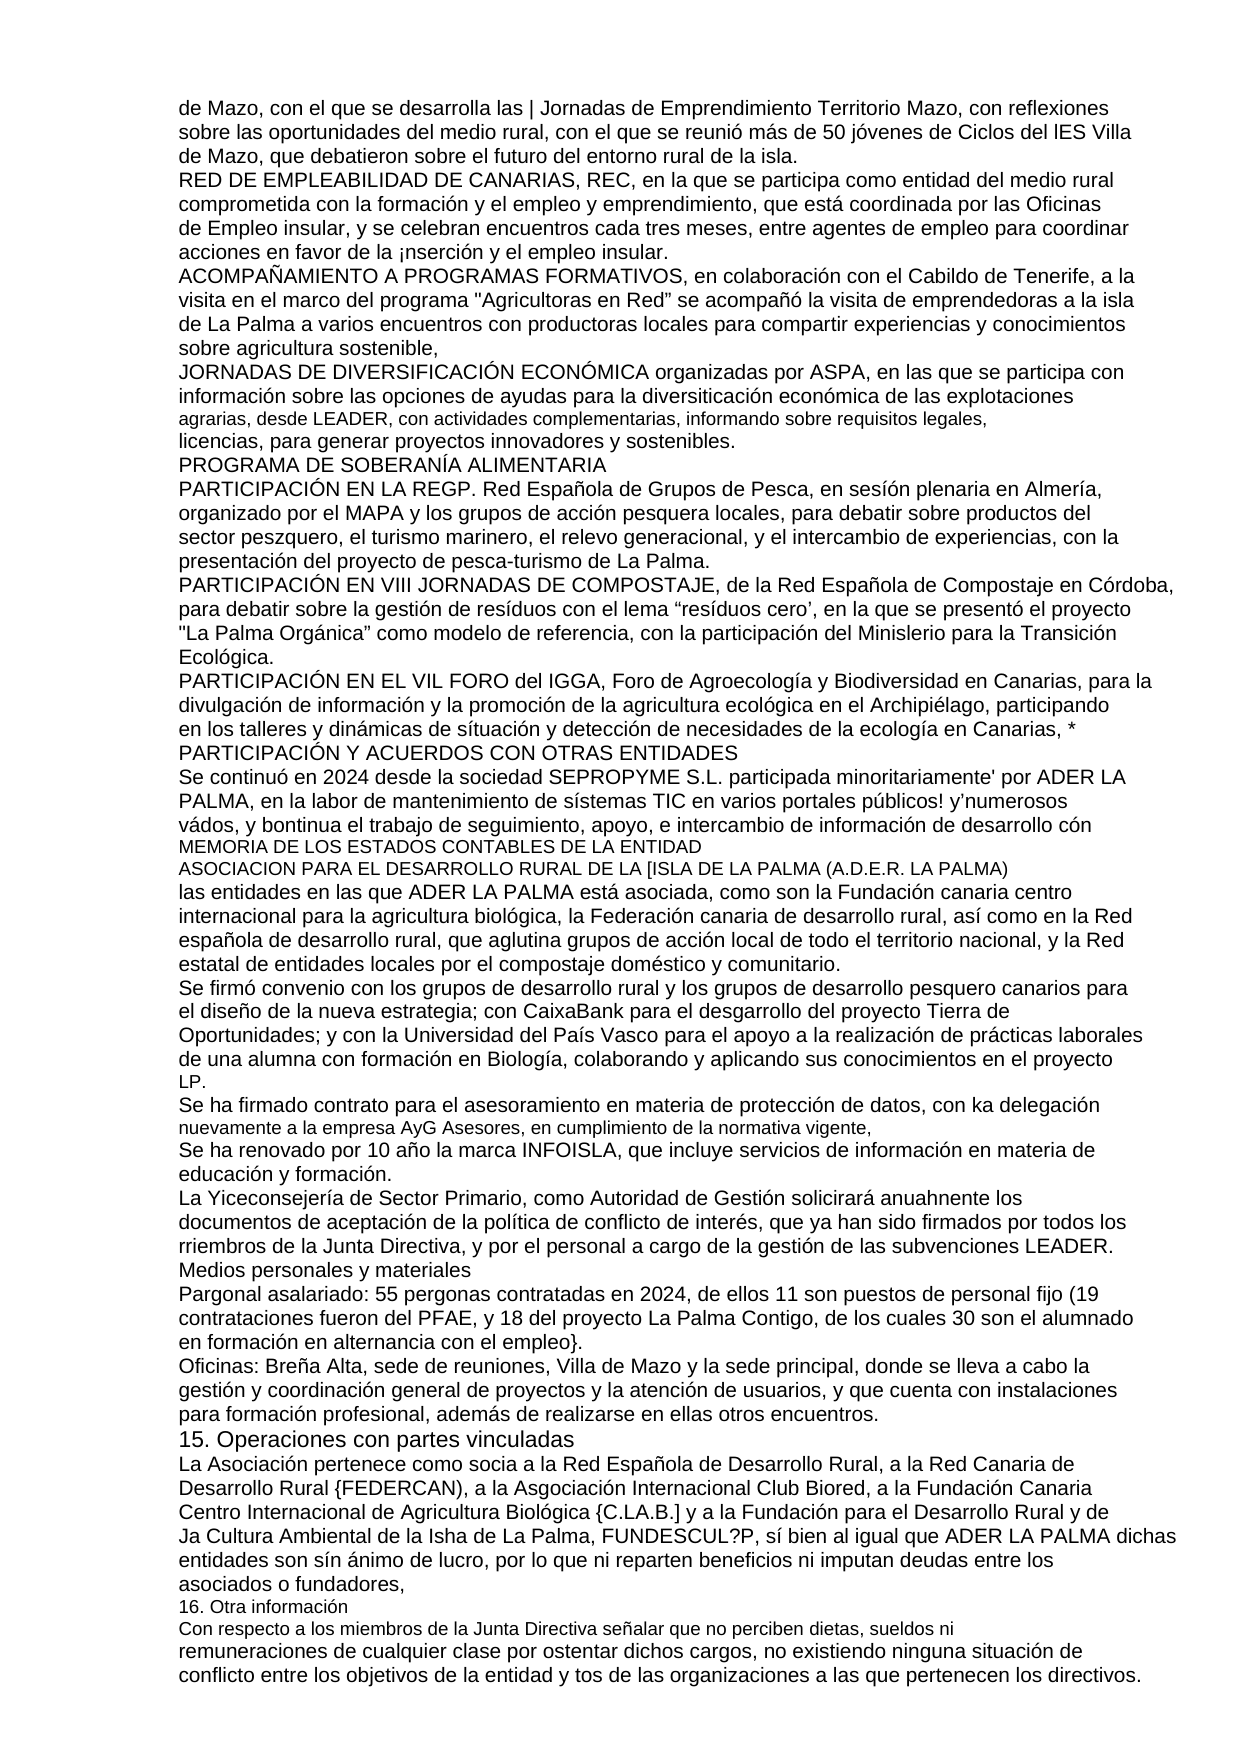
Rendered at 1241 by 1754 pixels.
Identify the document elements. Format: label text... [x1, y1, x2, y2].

text sector peszquero, el turismo marinero, el relevo generacional, y el intercambio de experiencias, con la [178, 525, 1195, 549]
text 16. Otra información [178, 1596, 1195, 1617]
text agrarias, desde LEADER, con actividades complementarias, informando sobre requisitos legales, [178, 407, 1195, 429]
text Desarrollo Rural {FEDERCAN), a la Asgociación Internacional Club Biored, a la Fundación Canaria [178, 1476, 1195, 1500]
text sobre las oportunidades del medio rural, con el que se reunió más de 50 jóvenes de Ciclos del lES Villa [178, 120, 1195, 144]
text La Yiceconsejería de Sector Primario, como Autoridad de Gestión solicirará anuahnente los [178, 1186, 1195, 1210]
text "La Palma Orgánica” como modelo de referencia, con la participación del Minislerio para la Transición [178, 621, 1195, 645]
text LP. [178, 1071, 1195, 1093]
text ASOCIACION PARA EL DESARROLLO RURAL DE LA [ISLA DE LA PALMA (A.D.E.R. LA PALMA) [178, 858, 1195, 879]
text visita en el marco del programa "Agricultoras en Red” se acompañó la visita de emprendedoras a la isla [178, 288, 1195, 312]
text PARTICIPACIÓN Y ACUERDOS CON OTRAS ENTIDADES [178, 741, 1195, 764]
text asociados o fundadores, [178, 1572, 1195, 1596]
text contrataciones fueron del PFAE, y 18 del proyecto La Palma Contigo, de los cuales 30 son el alumnado [178, 1306, 1195, 1330]
text La Asociación pertenece como socia a la Red Española de Desarrollo Rural, a la Red Canaria de [178, 1452, 1195, 1476]
text educación y formación. [178, 1162, 1195, 1186]
text Se ha renovado por 10 año la marca INFOISLA, que incluye servicios de información en materia de [178, 1138, 1195, 1162]
text gestión y coordinación general de proyectos y la atención de usuarios, y que cuenta con instalaciones [178, 1378, 1195, 1402]
text de una alumna con formación en Biología, colaborando y aplicando sus conocimientos en el proyecto [178, 1047, 1195, 1071]
text 15. Operaciones con partes vinculadas [178, 1426, 1195, 1452]
text de Mazo, que debatieron sobre el futuro del entorno rural de la isla. [178, 144, 1195, 168]
text en los talleres y dinámicas de sítuación y detección de necesidades de la ecología en Canarias, * [178, 717, 1195, 741]
text Ja Cultura Ambiental de la Isha de La Palma, FUNDESCUL?P, sí bien al igual que ADER LA PALMA dichas [178, 1524, 1195, 1548]
text Centro Internacional de Agricultura Biológica {C.LA.B.] y a la Fundación para el Desarrollo Rural y de [178, 1500, 1195, 1524]
text el diseño de la nueva estrategia; con CaixaBank para el desgarrollo del proyecto Tierra de [178, 999, 1195, 1023]
text para debatir sobre la gestión de resíduos con el lema “resíduos cero’, en la que se presentó el proyecto [178, 597, 1195, 621]
text española de desarrollo rural, que aglutina grupos de acción local de todo el territorio nacional, y la Red [178, 927, 1195, 951]
text conflicto entre los objetivos de la entidad y tos de las organizaciones a las que pertenecen los directivos. [178, 1663, 1195, 1687]
text PROGRAMA DE SOBERANÍA ALIMENTARIA [178, 453, 1195, 477]
text Pargonal asalariado: 55 pergonas contratadas en 2024, de ellos 11 son puestos de personal fijo (19 [178, 1282, 1195, 1306]
text Oportunidades; y con la Universidad del País Vasco para el apoyo a la realización de prácticas laborales [178, 1023, 1195, 1047]
text JORNADAS DE DIVERSIFICACIÓN ECONÓMICA organizadas por ASPA, en las que se participa con [178, 359, 1195, 383]
text Oficinas: Breña Alta, sede de reuniones, Villa de Mazo y la sede principal, donde se lleva a cabo la [178, 1354, 1195, 1378]
text PARTICIPACIÓN EN LA REGP. Red Española de Grupos de Pesca, en sesíón plenaria en Almería, [178, 477, 1195, 501]
text Medios personales y materiales [178, 1258, 1195, 1282]
text acciones en favor de la ¡nserción y el empleo insular. [178, 240, 1195, 264]
text las entidades en las que ADER LA PALMA está asociada, como son la Fundación canaria centro [178, 879, 1195, 903]
text divulgación de información y la promoción de la agricultura ecológica en el Archipiélago, participando [178, 693, 1195, 717]
text vádos, y bontinua el trabajo de seguimiento, apoyo, e intercambio de información de desarrollo cón [178, 812, 1195, 836]
text para formación profesional, además de realizarse en ellas otros encuentros. [178, 1402, 1195, 1426]
text entidades son sín ánimo de lucro, por lo que ni reparten beneficios ni imputan deudas entre los [178, 1548, 1195, 1572]
text Se ha firmado contrato para el asesoramiento en materia de protección de datos, con ka delegación [178, 1093, 1195, 1117]
text MEMORIA DE LOS ESTADOS CONTABLES DE LA ENTIDAD [178, 836, 1195, 858]
text RED DE EMPLEABILIDAD DE CANARIAS, REC, en la que se participa como entidad del medio rural [178, 168, 1195, 192]
text de La Palma a varios encuentros con productoras locales para compartir experiencias y conocimientos [178, 312, 1195, 336]
text organizado por el MAPA y los grupos de acción pesquera locales, para debatir sobre productos del [178, 501, 1195, 525]
text estatal de entidades locales por el compostaje doméstico y comunitario. [178, 951, 1195, 975]
text nuevamente a la empresa AyG Asesores, en cumplimiento de la normativa vigente, [178, 1117, 1195, 1138]
text presentación del proyecto de pesca-turismo de La Palma. [178, 549, 1195, 573]
text ACOMPAÑAMIENTO A PROGRAMAS FORMATIVOS, en colaboración con el Cabildo de Tenerife, a la [178, 264, 1195, 288]
text sobre agricultura sostenible, [178, 336, 1195, 359]
text rriembros de la Junta Directiva, y por el personal a cargo de la gestión de las subvenciones LEADER. [178, 1234, 1195, 1258]
text Se continuó en 2024 desde la sociedad SEPROPYME S.L. participada minoritariamente' por ADER LA [178, 764, 1195, 788]
text remuneraciones de cualquier clase por ostentar dichos cargos, no existiendo ninguna situación de [178, 1639, 1195, 1663]
text en formación en alternancia con el empleo}. [178, 1330, 1195, 1354]
text Se firmó convenio con los grupos de desarrollo rural y los grupos de desarrollo pesquero canarios para [178, 975, 1195, 999]
text licencias, para generar proyectos innovadores y sostenibles. [178, 429, 1195, 453]
text PARTICIPACIÓN EN VIII JORNADAS DE COMPOSTAJE, de la Red Española de Compostaje en Córdoba, [178, 573, 1195, 597]
text información sobre las opciones de ayudas para la diversiticación económica de las explotaciones [178, 383, 1195, 407]
text de Mazo, con el que se desarrolla las | Jornadas de Emprendimiento Territorio Mazo, con reflexiones [178, 96, 1195, 120]
text internacional para la agricultura biológica, la Federación canaria de desarrollo rural, así como en la Red [178, 903, 1195, 927]
text Ecológica. [178, 645, 1195, 669]
text PALMA, en la labor de mantenimiento de sístemas TIC en varios portales públicos! y’numerosos [178, 788, 1195, 812]
text documentos de aceptación de la política de conflicto de interés, que ya han sido firmados por todos los [178, 1210, 1195, 1234]
text de Empleo insular, y se celebran encuentros cada tres meses, entre agentes de empleo para coordinar [178, 216, 1195, 240]
text Con respecto a los miembros de la Junta Directiva señalar que no perciben dietas, sueldos ni [178, 1617, 1195, 1639]
text PARTICIPACIÓN EN EL VIL FORO del IGGA, Foro de Agroecología y Biodiversidad en Canarias, para la [178, 669, 1195, 693]
text comprometida con la formación y el empleo y emprendimiento, que está coordinada por las Oficinas [178, 192, 1195, 216]
